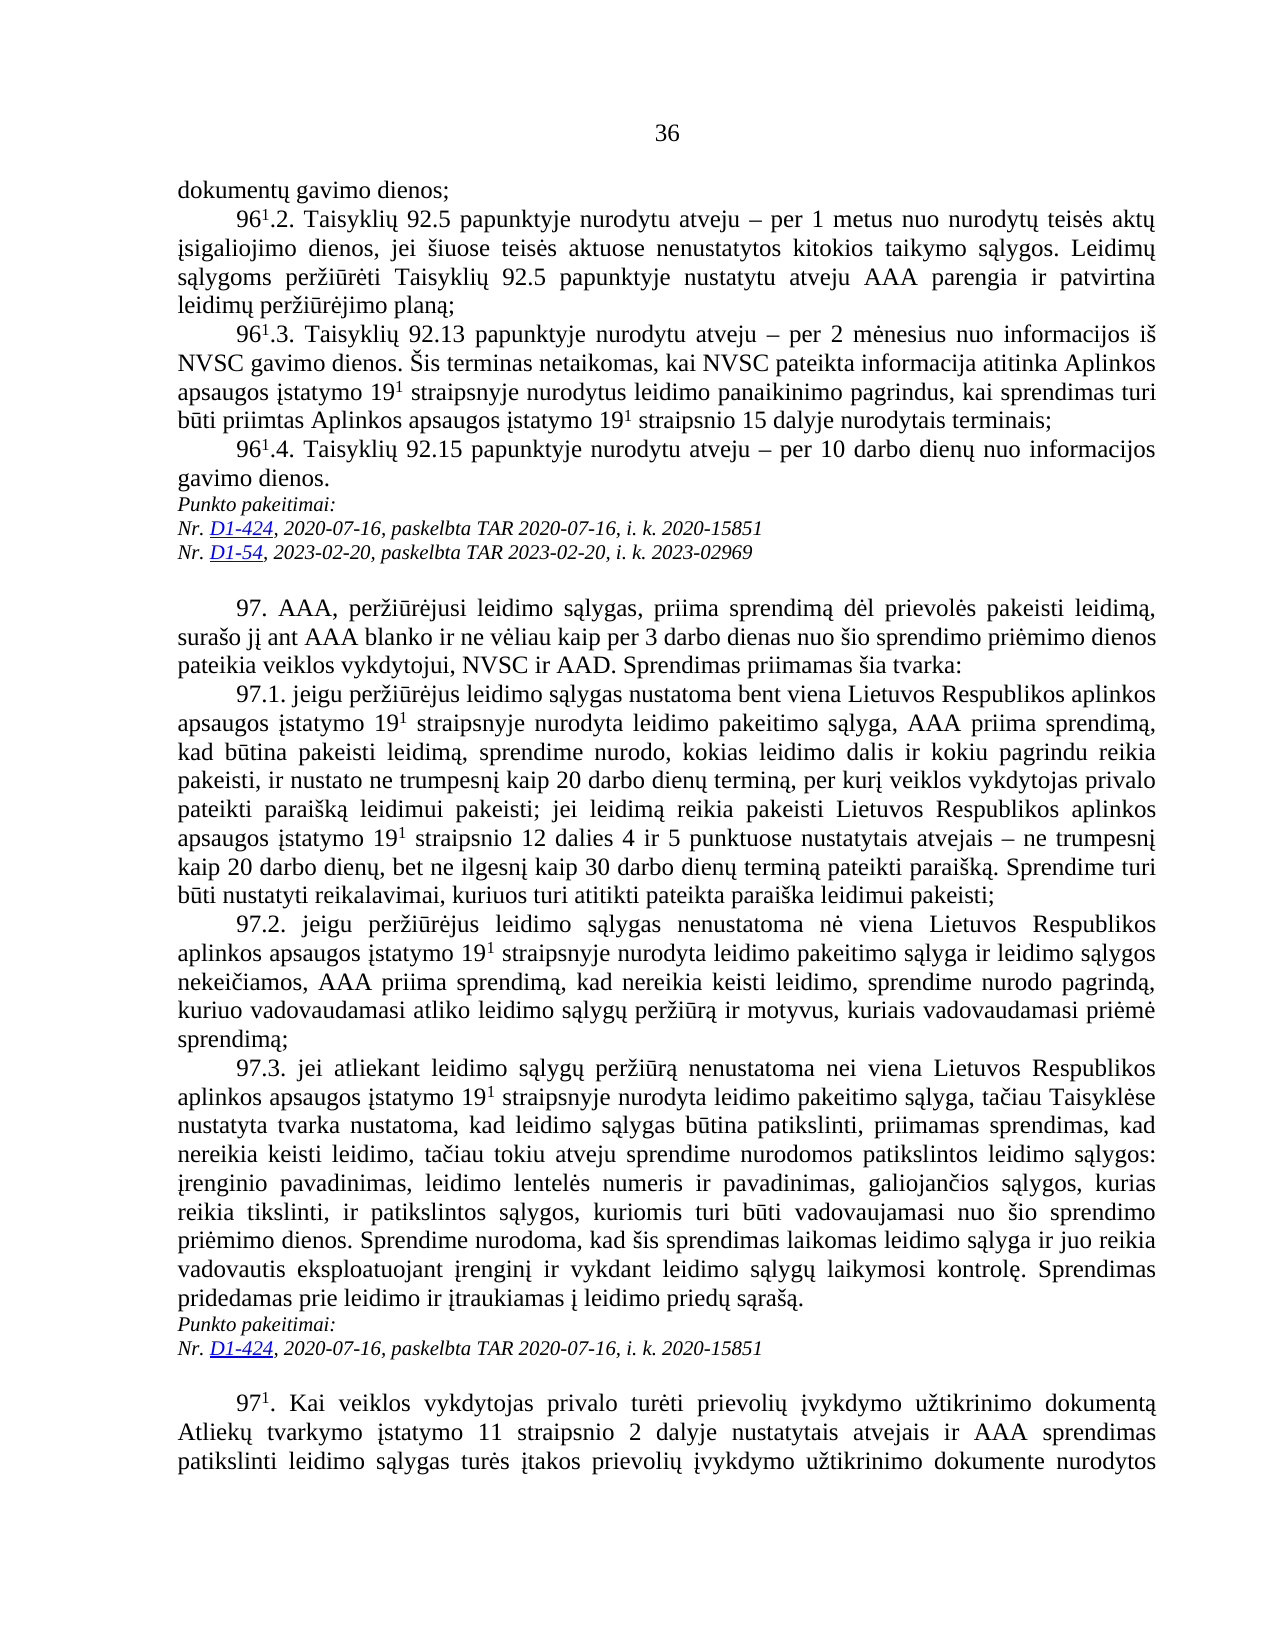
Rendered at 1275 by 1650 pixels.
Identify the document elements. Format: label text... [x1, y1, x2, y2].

text 971. Kai veiklos vykdytojas privalo turėti prievolių įvykdymo užtikrinimo dokumentą Atliekų tvarkymo įstatymo 11 straipsnio 2 dalyje nustatytais atvejais ir AAA sprendimas patikslinti leidimo sąlygas turės įtakos prievolių įvykdymo užtikrinimo dokumente nurodytos [177, 1388, 1157, 1475]
text 961.3. Taisyklių 92.13 papunktyje nurodytu atveju – per 2 mėnesius nuo informacijos iš NVSC gavimo dienos. Šis terminas netaikomas, kai NVSC pateikta informacija atitinka Aplinkos apsaugos įstatymo 191 straipsnyje nurodytus leidimo panaikinimo pagrindus, kai sprendimas turi būti priimtas Aplinkos apsaugos įstatymo 191 straipsnio 15 dalyje nurodytais terminais; [177, 319, 1157, 434]
text 97. AAA, peržiūrėjusi leidimo sąlygas, priima sprendimą dėl prievolės pakeisti leidimą, surašo jį ant AAA blanko ir ne vėliau kaip per 3 darbo dienas nuo šio sprendimo priėmimo dienos pateikia veiklos vykdytojui, NVSC ir AAD. Sprendimas priimamas šia tvarka: [177, 593, 1157, 679]
text 961.2. Taisyklių 92.5 papunktyje nurodytu atveju – per 1 metus nuo nurodytų teisės aktų įsigaliojimo dienos, jei šiuose teisės aktuose nenustatytos kitokios taikymo sąlygos. Leidimų sąlygoms peržiūrėti Taisyklių 92.5 papunktyje nustatytu atveju AAA parengia ir patvirtina leidimų peržiūrėjimo planą; [177, 204, 1157, 319]
text Punkto pakeitimai: [177, 1312, 1157, 1336]
text 97.3. jei atliekant leidimo sąlygų peržiūrą nenustatoma nei viena Lietuvos Respublikos aplinkos apsaugos įstatymo 191 straipsnyje nurodyta leidimo pakeitimo sąlyga, tačiau Taisyklėse nustatyta tvarka nustatoma, kad leidimo sąlygas būtina patikslinti, priimamas sprendimas, kad nereikia keisti leidimo, tačiau tokiu atveju sprendime nurodomos patikslintos leidimo sąlygos: įrenginio pavadinimas, leidimo lentelės numeris ir pavadinimas, galiojančios sąlygos, kurias reikia tikslinti, ir patikslintos sąlygos, kuriomis turi būti vadovaujamasi nuo šio sprendimo priėmimo dienos. Sprendime nurodoma, kad šis sprendimas laikomas leidimo sąlyga ir juo reikia vadovautis eksploatuojant įrenginį ir vykdant leidimo sąlygų laikymosi kontrolę. Sprendimas pridedamas prie leidimo ir įtraukiamas į leidimo priedų sąrašą. [177, 1053, 1157, 1312]
text 97.2. jeigu peržiūrėjus leidimo sąlygas nenustatoma nė viena Lietuvos Respublikos aplinkos apsaugos įstatymo 191 straipsnyje nurodyta leidimo pakeitimo sąlyga ir leidimo sąlygos nekeičiamos, AAA priima sprendimą, kad nereikia keisti leidimo, sprendime nurodo pagrindą, kuriuo vadovaudamasi atliko leidimo sąlygų peržiūrą ir motyvus, kuriais vadovaudamasi priėmė sprendimą; [177, 909, 1157, 1053]
text Nr. D1-54, 2023-02-20, paskelbta TAR 2023-02-20, i. k. 2023-02969 [177, 540, 1157, 564]
text 97.1. jeigu peržiūrėjus leidimo sąlygas nustatoma bent viena Lietuvos Respublikos aplinkos apsaugos įstatymo 191 straipsnyje nurodyta leidimo pakeitimo sąlyga, AAA priima sprendimą, kad būtina pakeisti leidimą, sprendime nurodo, kokias leidimo dalis ir kokiu pagrindu reikia pakeisti, ir nustato ne trumpesnį kaip 20 darbo dienų terminą, per kurį veiklos vykdytojas privalo pateikti paraišką leidimui pakeisti; jei leidimą reikia pakeisti Lietuvos Respublikos aplinkos apsaugos įstatymo 191 straipsnio 12 dalies 4 ir 5 punktuose nustatytais atvejais – ne trumpesnį kaip 20 darbo dienų, bet ne ilgesnį kaip 30 darbo dienų terminą pateikti paraišką. Sprendime turi būti nustatyti reikalavimai, kuriuos turi atitikti pateikta paraiška leidimui pakeisti; [177, 679, 1157, 909]
text 961.4. Taisyklių 92.15 papunktyje nurodytu atveju – per 10 darbo dienų nuo informacijos gavimo dienos. [177, 434, 1157, 492]
text dokumentų gavimo dienos; [177, 176, 1157, 204]
text Nr. D1-424, 2020-07-16, paskelbta TAR 2020-07-16, i. k. 2020-15851 [177, 516, 1157, 540]
text Nr. D1-424, 2020-07-16, paskelbta TAR 2020-07-16, i. k. 2020-15851 [177, 1336, 1157, 1360]
text Punkto pakeitimai: [177, 492, 1157, 516]
